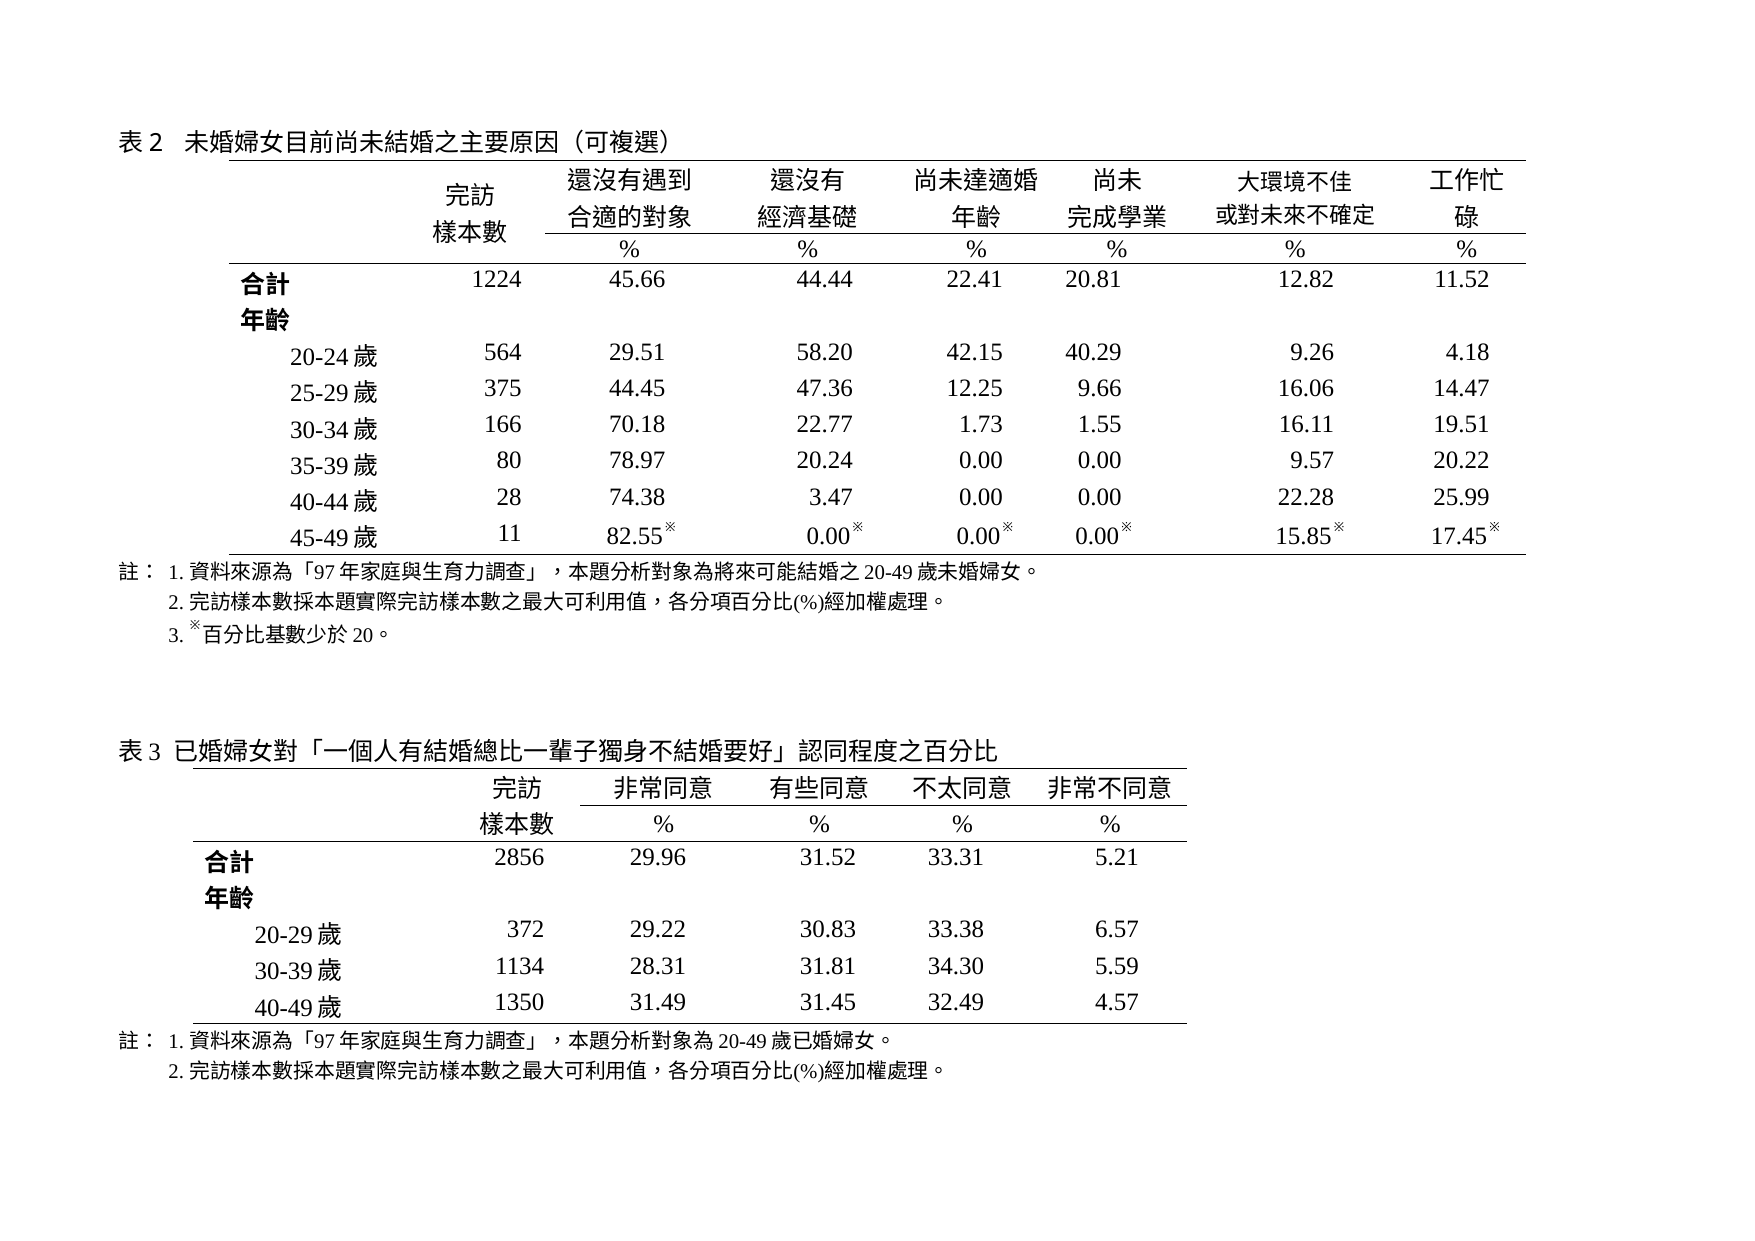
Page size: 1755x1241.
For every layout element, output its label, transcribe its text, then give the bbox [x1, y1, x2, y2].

table_cell 372 [454, 915, 580, 951]
table_cell 20.22 [1408, 445, 1526, 482]
table_cell 20-29歲 [193, 915, 454, 951]
table_cell % [747, 806, 892, 841]
table_cell [229, 233, 395, 263]
table_cell 年齡 [193, 878, 454, 914]
table_cell 25-29歲 [229, 373, 395, 409]
table_cell 80 [395, 445, 545, 482]
table_header 大環境不佳 或對未來不確定 [1183, 161, 1407, 233]
table_cell 31.45 [747, 987, 892, 1023]
text 註： 1. 資料來源為「97年家庭與生育力調查」，本題分析對象為將來可能結婚之20-49歲未婚婦女。 [118, 555, 1636, 585]
table_cell 58.20 [714, 337, 901, 373]
table_cell % [545, 234, 714, 263]
table_cell 4.18 [1408, 337, 1526, 373]
table_cell % [892, 806, 1032, 841]
table_cell 44.45 [545, 373, 714, 409]
table_cell 9.57 [1183, 445, 1407, 482]
table_cell 15.85※ [1183, 518, 1407, 554]
table_cell 0.00 [1051, 482, 1182, 518]
table_cell 47.36 [714, 373, 901, 409]
table_cell 40.29 [1051, 337, 1182, 373]
table_cell 4.57 [1033, 987, 1187, 1023]
table_header 不太同意 [892, 769, 1032, 805]
table_cell [454, 878, 580, 914]
table_cell 0.00※ [1051, 518, 1182, 554]
table_cell 11.52 [1408, 264, 1526, 300]
table_cell 9.66 [1051, 373, 1182, 409]
table_cell 1.55 [1051, 409, 1182, 445]
table_cell 22.41 [901, 264, 1051, 300]
table_cell 17.45※ [1408, 518, 1526, 554]
table_cell 0.00※ [901, 518, 1051, 554]
table_cell [1051, 300, 1182, 337]
table_cell 0.00 [901, 482, 1051, 518]
table_header 尚未達適婚 年齡 [901, 161, 1051, 233]
table_header 非常同意 [580, 769, 747, 805]
table_cell 35-39歲 [229, 445, 395, 482]
table_header 尚未 完成學業 [1051, 161, 1182, 233]
table_cell 1350 [454, 987, 580, 1023]
table_cell 40-44歲 [229, 482, 395, 518]
table_cell % [1033, 806, 1187, 841]
table_cell 564 [395, 337, 545, 373]
table_cell [1408, 300, 1526, 337]
table_cell [901, 300, 1051, 337]
table_cell 28.31 [580, 951, 747, 987]
table_cell 166 [395, 409, 545, 445]
table_cell 年齡 [229, 300, 395, 337]
table_header 有些同意 [747, 769, 892, 805]
table_cell 29.22 [580, 915, 747, 951]
table_cell 0.00 [901, 445, 1051, 482]
table_cell 29.96 [580, 842, 747, 878]
table_header 還沒有 經濟基礎 [714, 161, 901, 233]
table_cell [545, 300, 714, 337]
table_cell 11 [395, 518, 545, 554]
table_cell 31.49 [580, 987, 747, 1023]
table_cell 25.99 [1408, 482, 1526, 518]
table_cell 1.73 [901, 409, 1051, 445]
table_cell 5.59 [1033, 951, 1187, 987]
table_cell 375 [395, 373, 545, 409]
table_cell 31.81 [747, 951, 892, 987]
text 註： 1. 資料來源為「97年家庭與生育力調查」，本題分析對象為20-49歲已婚婦女。 [118, 1024, 1636, 1054]
table_cell 44.44 [714, 264, 901, 300]
table_header 完訪 樣本數 [454, 769, 580, 841]
table_cell 22.28 [1183, 482, 1407, 518]
table_cell 6.57 [1033, 915, 1187, 951]
table_cell [892, 878, 1032, 914]
table_cell % [714, 234, 901, 263]
table_cell 32.49 [892, 987, 1032, 1023]
text 2. 完訪樣本數採本題實際完訪樣本數之最大可利用值，各分項百分比(%)經加權處理。 [118, 1054, 1636, 1085]
table_cell 19.51 [1408, 409, 1526, 445]
table_cell % [1183, 234, 1407, 263]
table_cell 74.38 [545, 482, 714, 518]
table_cell % [580, 806, 747, 841]
table_cell 30-34歲 [229, 409, 395, 445]
table_header [193, 769, 454, 805]
text 表2 未婚婦女目前尚未結婚之主要原因（可複選） [118, 118, 1636, 160]
table_cell [747, 878, 892, 914]
table_cell [193, 805, 454, 841]
table_header 非常不同意 [1033, 769, 1187, 805]
table_cell 16.06 [1183, 373, 1407, 409]
table_cell [580, 878, 747, 914]
table_header 工作忙碌 [1408, 161, 1526, 233]
table_cell 20.24 [714, 445, 901, 482]
table_header [229, 161, 395, 233]
table_cell 16.11 [1183, 409, 1407, 445]
table_cell 82.55※ [545, 518, 714, 554]
text 3. ※百分比基數少於20。 [118, 616, 1636, 650]
table_cell 12.25 [901, 373, 1051, 409]
table_cell 2856 [454, 842, 580, 878]
table_cell 28 [395, 482, 545, 518]
table_cell 14.47 [1408, 373, 1526, 409]
table_cell 1224 [395, 264, 545, 300]
table_cell 33.38 [892, 915, 1032, 951]
table_cell 30-39歲 [193, 951, 454, 987]
table_cell [1033, 878, 1187, 914]
table_cell [714, 300, 901, 337]
table_cell 31.52 [747, 842, 892, 878]
table_cell 45.66 [545, 264, 714, 300]
table_cell % [901, 234, 1051, 263]
table_cell % [1408, 234, 1526, 263]
table_cell 20-24歲 [229, 337, 395, 373]
table_cell 70.18 [545, 409, 714, 445]
table_cell 30.83 [747, 915, 892, 951]
table_header 還沒有遇到 合適的對象 [545, 161, 714, 233]
table_cell 42.15 [901, 337, 1051, 373]
table_cell 合計 [193, 842, 454, 878]
table_header 完訪 樣本數 [395, 161, 545, 263]
table_cell 20.81 [1051, 264, 1182, 300]
table_cell [1183, 300, 1407, 337]
table_cell 78.97 [545, 445, 714, 482]
table_cell 合計 [229, 264, 395, 300]
table_cell 0.00 [1051, 445, 1182, 482]
table_cell 9.26 [1183, 337, 1407, 373]
table_cell 5.21 [1033, 842, 1187, 878]
table_cell 1134 [454, 951, 580, 987]
text 表3 已婚婦女對「一個人有結婚總比一輩子獨身不結婚要好」認同程度之百分比 [118, 731, 1636, 767]
table_cell 29.51 [545, 337, 714, 373]
table_cell [395, 300, 545, 337]
table_cell 40-49歲 [193, 987, 454, 1023]
table_cell 22.77 [714, 409, 901, 445]
table_cell 33.31 [892, 842, 1032, 878]
table_cell 0.00※ [714, 518, 901, 554]
table_cell % [1051, 234, 1182, 263]
table_cell 12.82 [1183, 264, 1407, 300]
text 2. 完訪樣本數採本題實際完訪樣本數之最大可利用值，各分項百分比(%)經加權處理。 [118, 585, 1636, 616]
table_cell 45-49歲 [229, 518, 395, 554]
table_cell 3.47 [714, 482, 901, 518]
table_cell 34.30 [892, 951, 1032, 987]
